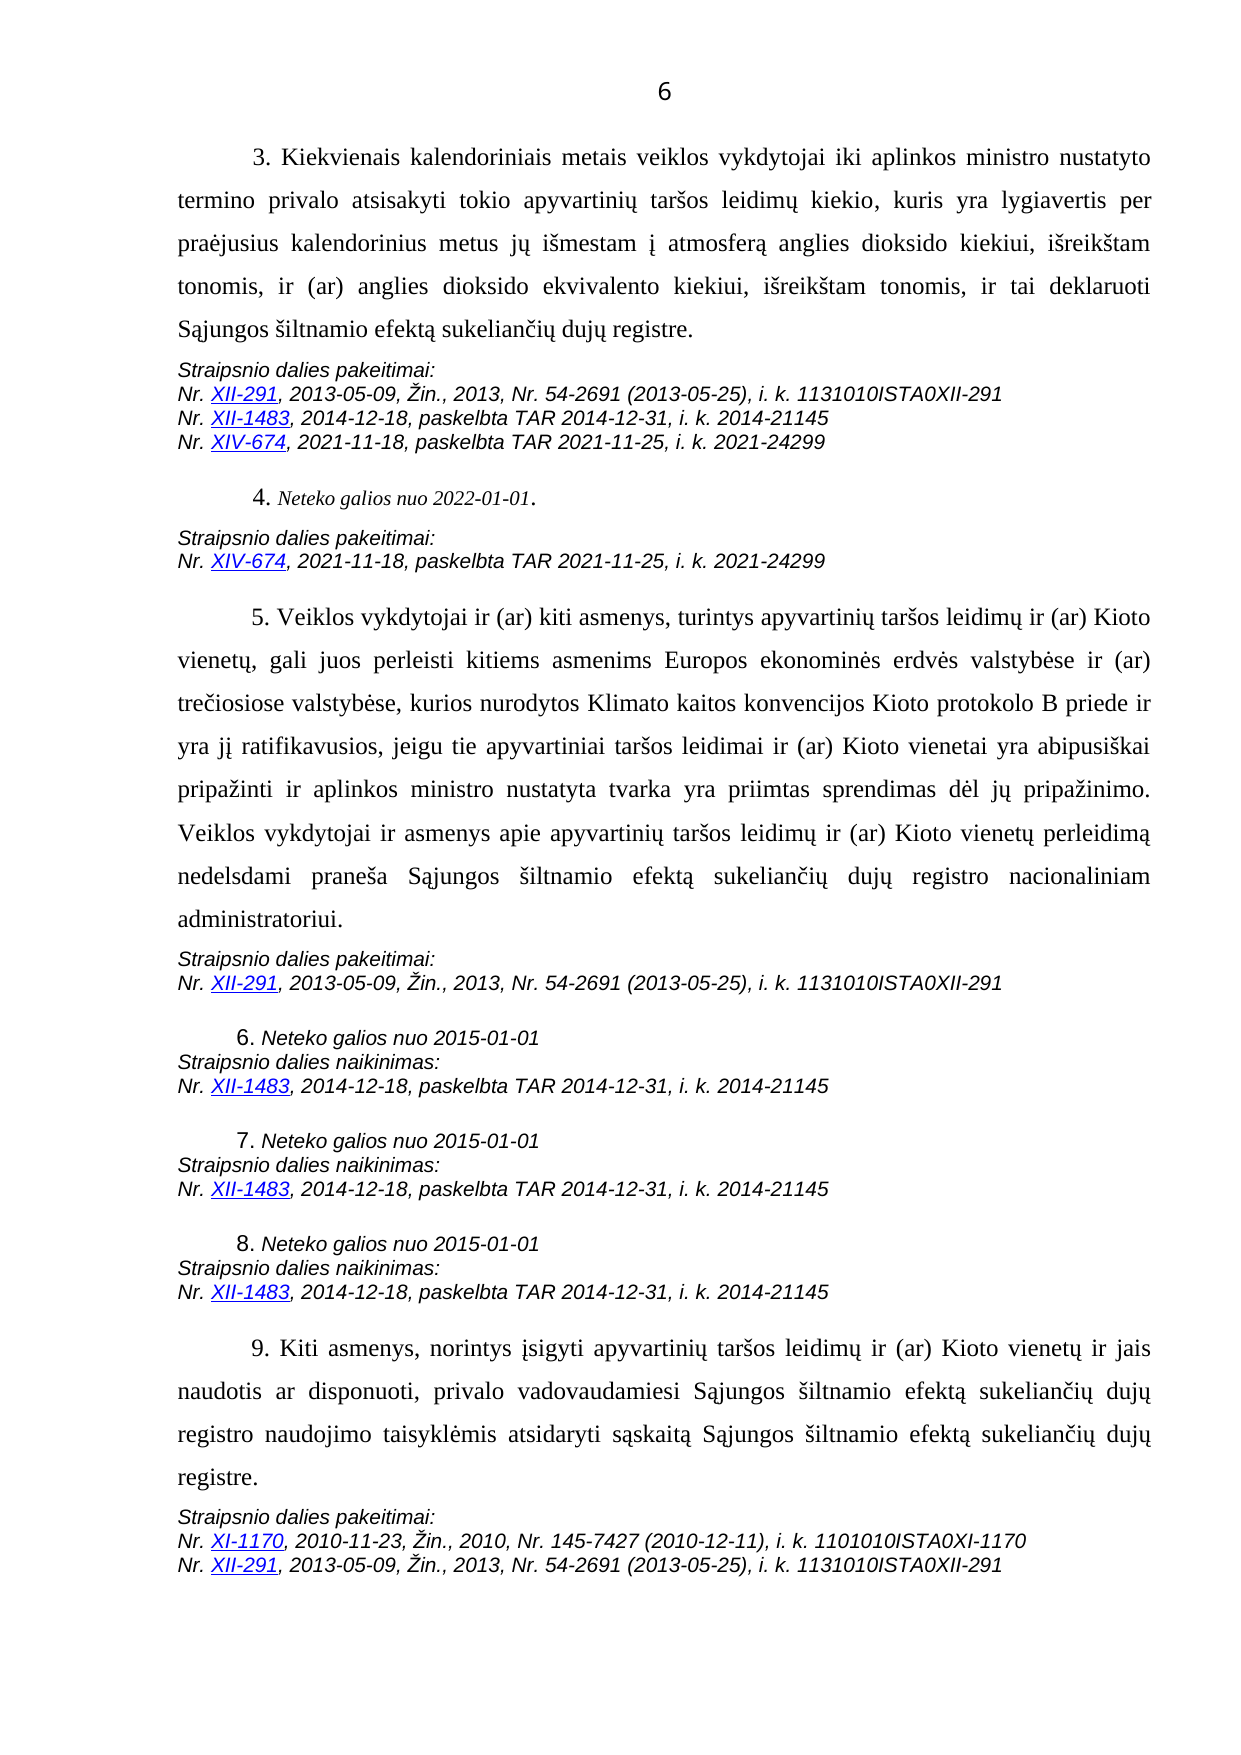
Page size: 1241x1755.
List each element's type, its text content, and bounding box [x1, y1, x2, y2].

text Straipsnio dalies pakeitimai: [177, 525, 1152, 549]
text Nr. XII-291, 2013-05-09, Žin., 2013, Nr. 54-2691 (2013-05-25), i. k. 1131010ISTA0XII-291 [177, 382, 1152, 406]
text Straipsnio dalies pakeitimai: [177, 947, 1152, 971]
text 5. Veiklos vykdytojai ir (ar) kiti asmenys, turintys apyvartinių taršos leidimų ir (ar) Kioto vienetų, gali juos perleisti kitiems asmenims Europos ekonominės erdvės valstybėse ir (ar) trečiosiose valstybėse, kurios nurodytos Klimato kaitos konvencijos Kioto protokolo B priede ir yra jį ratifikavusios, jeigu tie apyvartiniai taršos leidimai ir (ar) Kioto vienetai yra abipusiškai pripažinti ir aplinkos ministro nustatyta tvarka yra priimtas sprendimas dėl jų pripažinimo. Veiklos vykdytojai ir asmenys apie apyvartinių taršos leidimų ir (ar) Kioto vienetų perleidimą nedelsdami praneša Sąjungos šiltnamio efektą sukeliančių dujų registro nacionaliniam administratoriui. [177, 602, 1152, 933]
text Nr. XII-1483, 2014-12-18, paskelbta TAR 2014-12-31, i. k. 2014-21145 [177, 1074, 1152, 1098]
text Nr. XII-291, 2013-05-09, Žin., 2013, Nr. 54-2691 (2013-05-25), i. k. 1131010ISTA0XII-291 [177, 971, 1152, 995]
text Straipsnio dalies pakeitimai: [177, 1505, 1152, 1529]
text 4. Neteko galios nuo 2022-01-01. [177, 482, 1152, 511]
text 3. Kiekvienais kalendoriniais metais veiklos vykdytojai iki aplinkos ministro nustatyto termino privalo atsisakyti tokio apyvartinių taršos leidimų kiekio, kuris yra lygiavertis per praėjusius kalendorinius metus jų išmestam į atmosferą anglies dioksido kiekiui, išreikštam tonomis, ir (ar) anglies dioksido ekvivalento kiekiui, išreikštam tonomis, ir tai deklaruoti Sąjungos šiltnamio efektą sukeliančių dujų registre. [177, 142, 1152, 343]
text Nr. XI-1170, 2010-11-23, Žin., 2010, Nr. 145-7427 (2010-12-11), i. k. 1101010ISTA0XI-1170 [177, 1529, 1152, 1553]
text 7. Neteko galios nuo 2015-01-01 [177, 1127, 1152, 1153]
text Nr. XII-1483, 2014-12-18, paskelbta TAR 2014-12-31, i. k. 2014-21145 [177, 406, 1152, 429]
text Straipsnio dalies naikinimas: [177, 1153, 1152, 1177]
text 6. Neteko galios nuo 2015-01-01 [177, 1024, 1152, 1050]
text Nr. XIV-674, 2021-11-18, paskelbta TAR 2021-11-25, i. k. 2021-24299 [177, 549, 1152, 573]
text Straipsnio dalies naikinimas: [177, 1050, 1152, 1074]
text Nr. XIV-674, 2021-11-18, paskelbta TAR 2021-11-25, i. k. 2021-24299 [177, 429, 1152, 453]
text Straipsnio dalies pakeitimai: [177, 358, 1152, 382]
text Straipsnio dalies naikinimas: [177, 1256, 1152, 1280]
text Nr. XII-1483, 2014-12-18, paskelbta TAR 2014-12-31, i. k. 2014-21145 [177, 1177, 1152, 1201]
text Nr. XII-291, 2013-05-09, Žin., 2013, Nr. 54-2691 (2013-05-25), i. k. 1131010ISTA0XII-291 [177, 1553, 1152, 1577]
text 9. Kiti asmenys, norintys įsigyti apyvartinių taršos leidimų ir (ar) Kioto vienetų ir jais naudotis ar disponuoti, privalo vadovaudamiesi Sąjungos šiltnamio efektą sukeliančių dujų registro naudojimo taisyklėmis atsidaryti sąskaitą Sąjungos šiltnamio efektą sukeliančių dujų registre. [177, 1333, 1152, 1491]
text 8. Neteko galios nuo 2015-01-01 [177, 1230, 1152, 1256]
text Nr. XII-1483, 2014-12-18, paskelbta TAR 2014-12-31, i. k. 2014-21145 [177, 1280, 1152, 1304]
